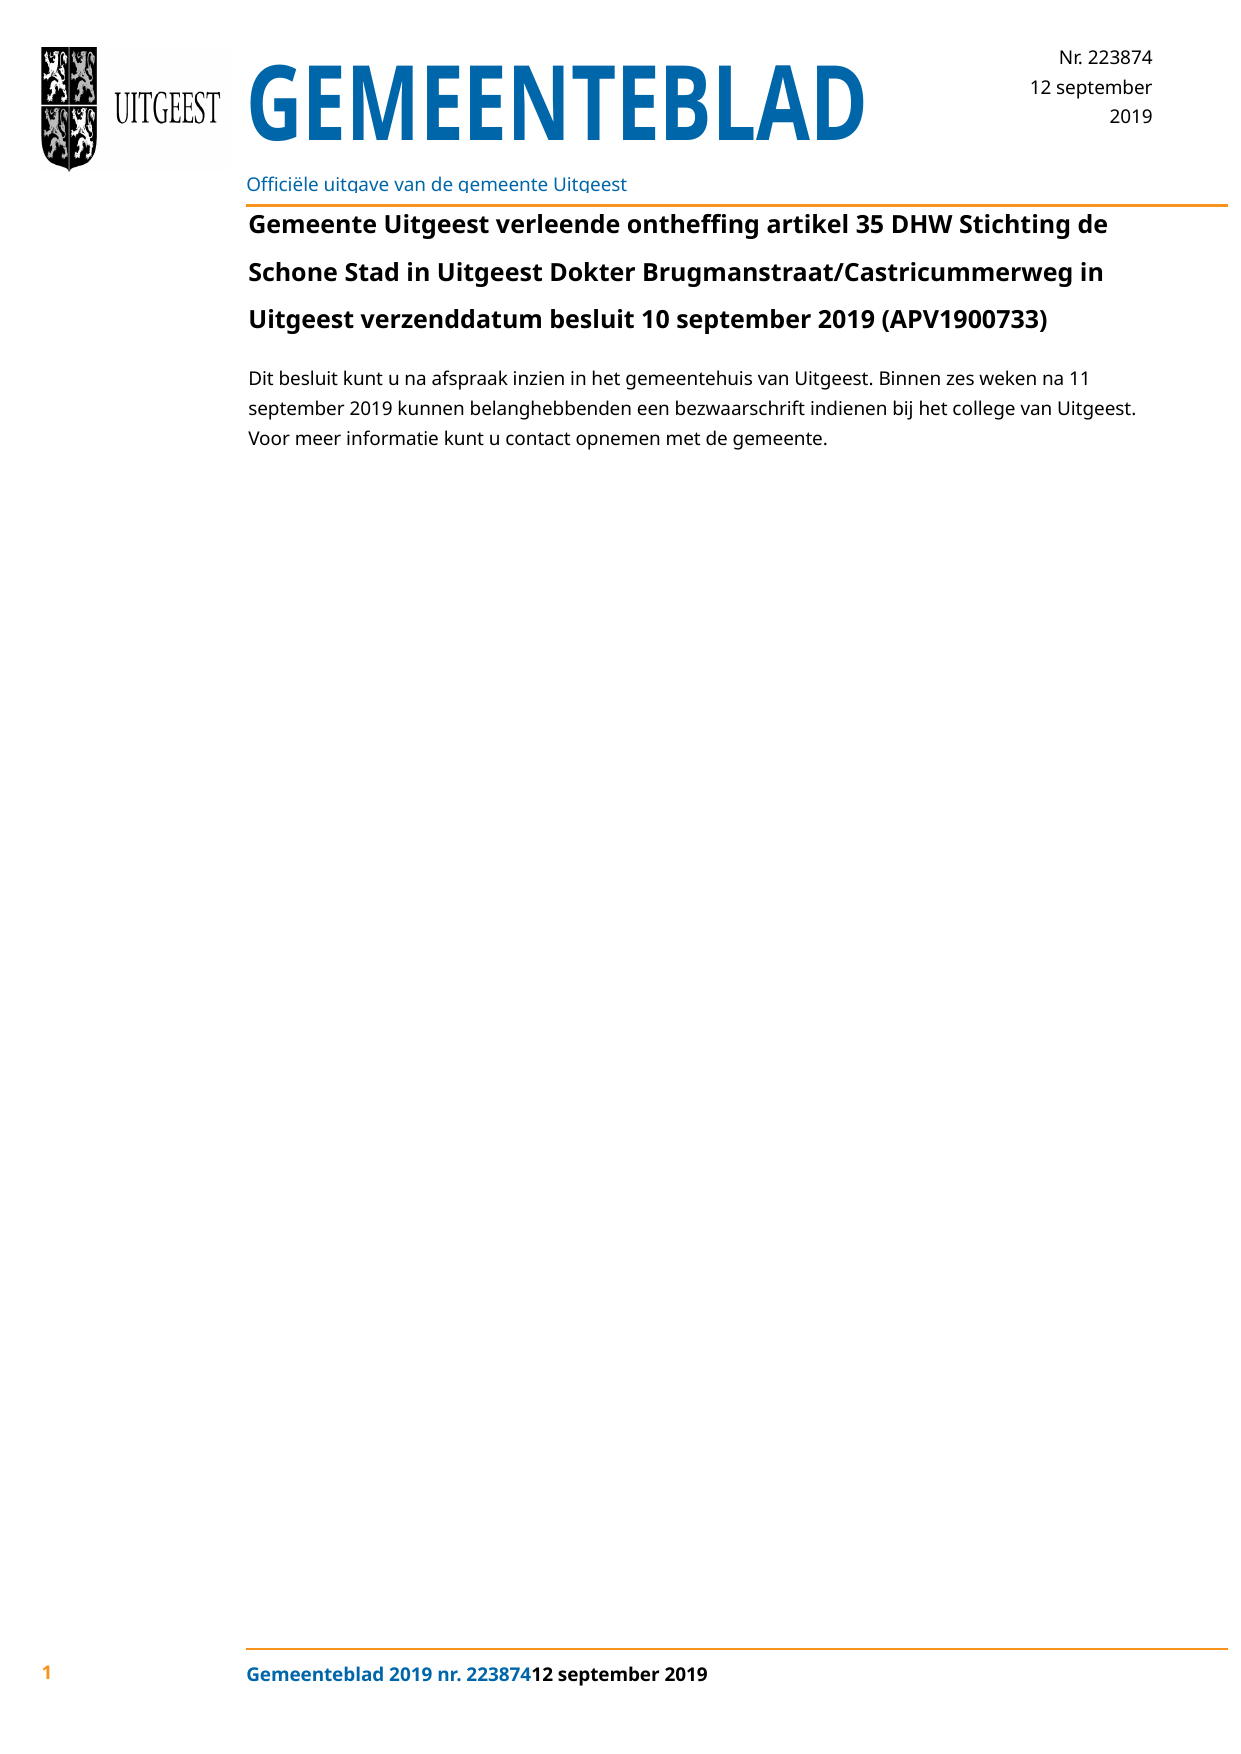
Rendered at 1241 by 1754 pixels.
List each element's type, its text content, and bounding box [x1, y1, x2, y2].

text Dit besluit kunt u na afspraak inzien in het gemeentehuis van Uitgeest. Binnen zes weken na 11 september 2019 kunnen belanghebbenden een bezwaarschrift indienen bij het college van Uitgeest. Voor meer informatie kunt u contact opnemen met de gemeente. [248, 366, 1152, 450]
picture [41, 47, 231, 172]
text Gemeente Uitgeest verleende ontheffing artikel 35 DHW Stichting de Schone Stad in Uitgeest Dokter Brugmanstraat/Castricummerweg in Uitgeest verzenddatum besluit 10 september 2019 (APV1900733) [248, 207, 1152, 336]
